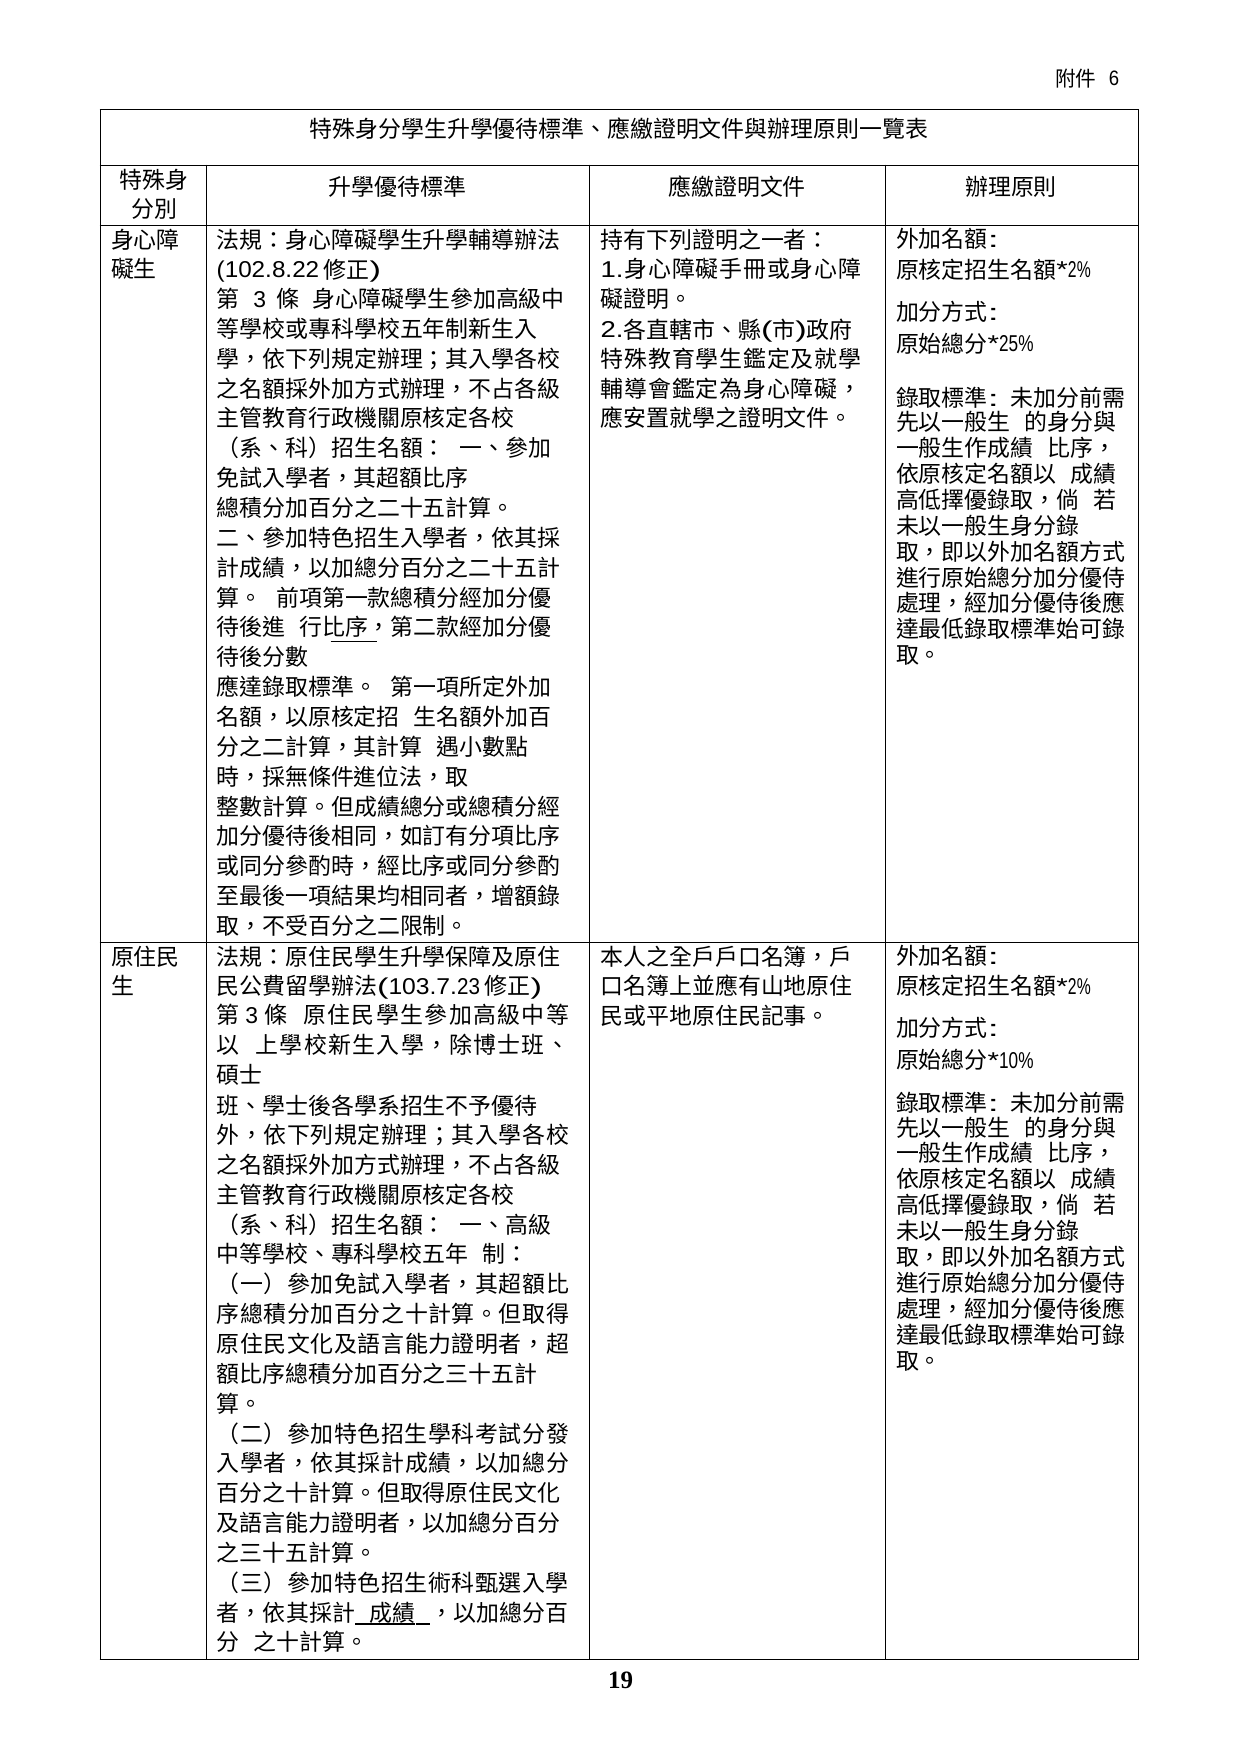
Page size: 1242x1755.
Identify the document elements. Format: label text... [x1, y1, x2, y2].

table_cell 法規：原住民學生升學保障及原住 民公費留學辦法(103.7.23修正) 第3條 原住民學生參加高級中等以 上學校新生入學，除博士班、碩士 班、學士後各學系招生不予優待 外，依下列規定辦理；其入學各校 之名額採外加方式辦理，不占各級 主管教育行政機關原核定各校 （系、科）招生名額： 一、高級中等學校、專科學校五年 制： （一）參加免試入學者，其超額比 序總積分加百分之十計算。但取得 原住民文化及語言能力證明者，超 額比序總積分加百分之三十五計 算。 （二）參加特色招生學科考試分發 入學者，依其採計成績，以加總分 百分之十計算。但取得原住民文化 及語言能力證明者，以加總分百分 之三十五計算。 （三）參加特色招生術科甄選入學 者，依其採計 成績 ，以加總分百分 之十計算。 [207, 943, 589, 1658]
text 附件 6 [89, 58, 1119, 90]
table_cell 辦理原則 [886, 166, 1138, 225]
table_cell 外加名額: 原核定招生名額*2% 加分方式: 原始總分*25% 錄取標準: 未加分前需先以一般生 的身分與一般生作成績 比序，依原核定名額以 成績高低擇優錄取，倘 若未以一般生身分錄 取，即以外加名額方式 進行原始總分加分優侍 處理，經加分優侍後應 達最低錄取標準始可錄 取。 [886, 226, 1138, 942]
table_cell 特殊身 分別 [101, 166, 206, 225]
table_cell 法規：身心障礙學生升學輔導辦法 (102.8.22修正) 第 3 條 身心障礙學生參加高級中 等學校或專科學校五年制新生入 學，依下列規定辦理；其入學各校 之名額採外加方式辦理，不占各級 主管教育行政機關原核定各校 （系、科）招生名額： 一、參加免試入學者，其超額比序 總積分加百分之二十五計算。 二、參加特色招生入學者，依其採 計成績，以加總分百分之二十五計 算。 前項第一款總積分經加分優待後進 行比序，第二款經加分優待後分數 應達錄取標準。 第一項所定外加名額，以原核定招 生名額外加百分之二計算，其計算 遇小數點時，採無條件進位法，取 整數計算。但成績總分或總積分經 加分優待後相同，如訂有分項比序 或同分參酌時，經比序或同分參酌 至最後一項結果均相同者，增額錄 取，不受百分之二限制。 [207, 226, 589, 942]
table_cell 持有下列證明之一者： 1.身心障礙手冊或身心障 礙證明。 2.各直轄市、縣(市)政府 特殊教育學生鑑定及就學 輔導會鑑定為身心障礙， 應安置就學之證明文件。 [590, 226, 885, 942]
table_cell 身心障 礙生 [101, 226, 206, 942]
table_cell 原住民 生 [101, 943, 206, 1658]
table_cell 外加名額: 原核定招生名額*2% 加分方式: 原始總分*10% 錄取標準: 未加分前需先以一般生 的身分與一般生作成績 比序，依原核定名額以 成績高低擇優錄取，倘 若未以一般生身分錄 取，即以外加名額方式 進行原始總分加分優侍 處理，經加分優侍後應 達最低錄取標準始可錄 取。 [886, 943, 1138, 1658]
table_header 特殊身分學生升學優待標準、應繳證明文件與辦理原則一覽表 [101, 110, 1138, 164]
table_cell 應繳證明文件 [590, 166, 885, 225]
table_cell 升學優待標準 [207, 166, 589, 225]
table_cell 本人之全戶戶口名簿，戶 口名簿上並應有山地原住 民或平地原住民記事。 [590, 943, 885, 1658]
